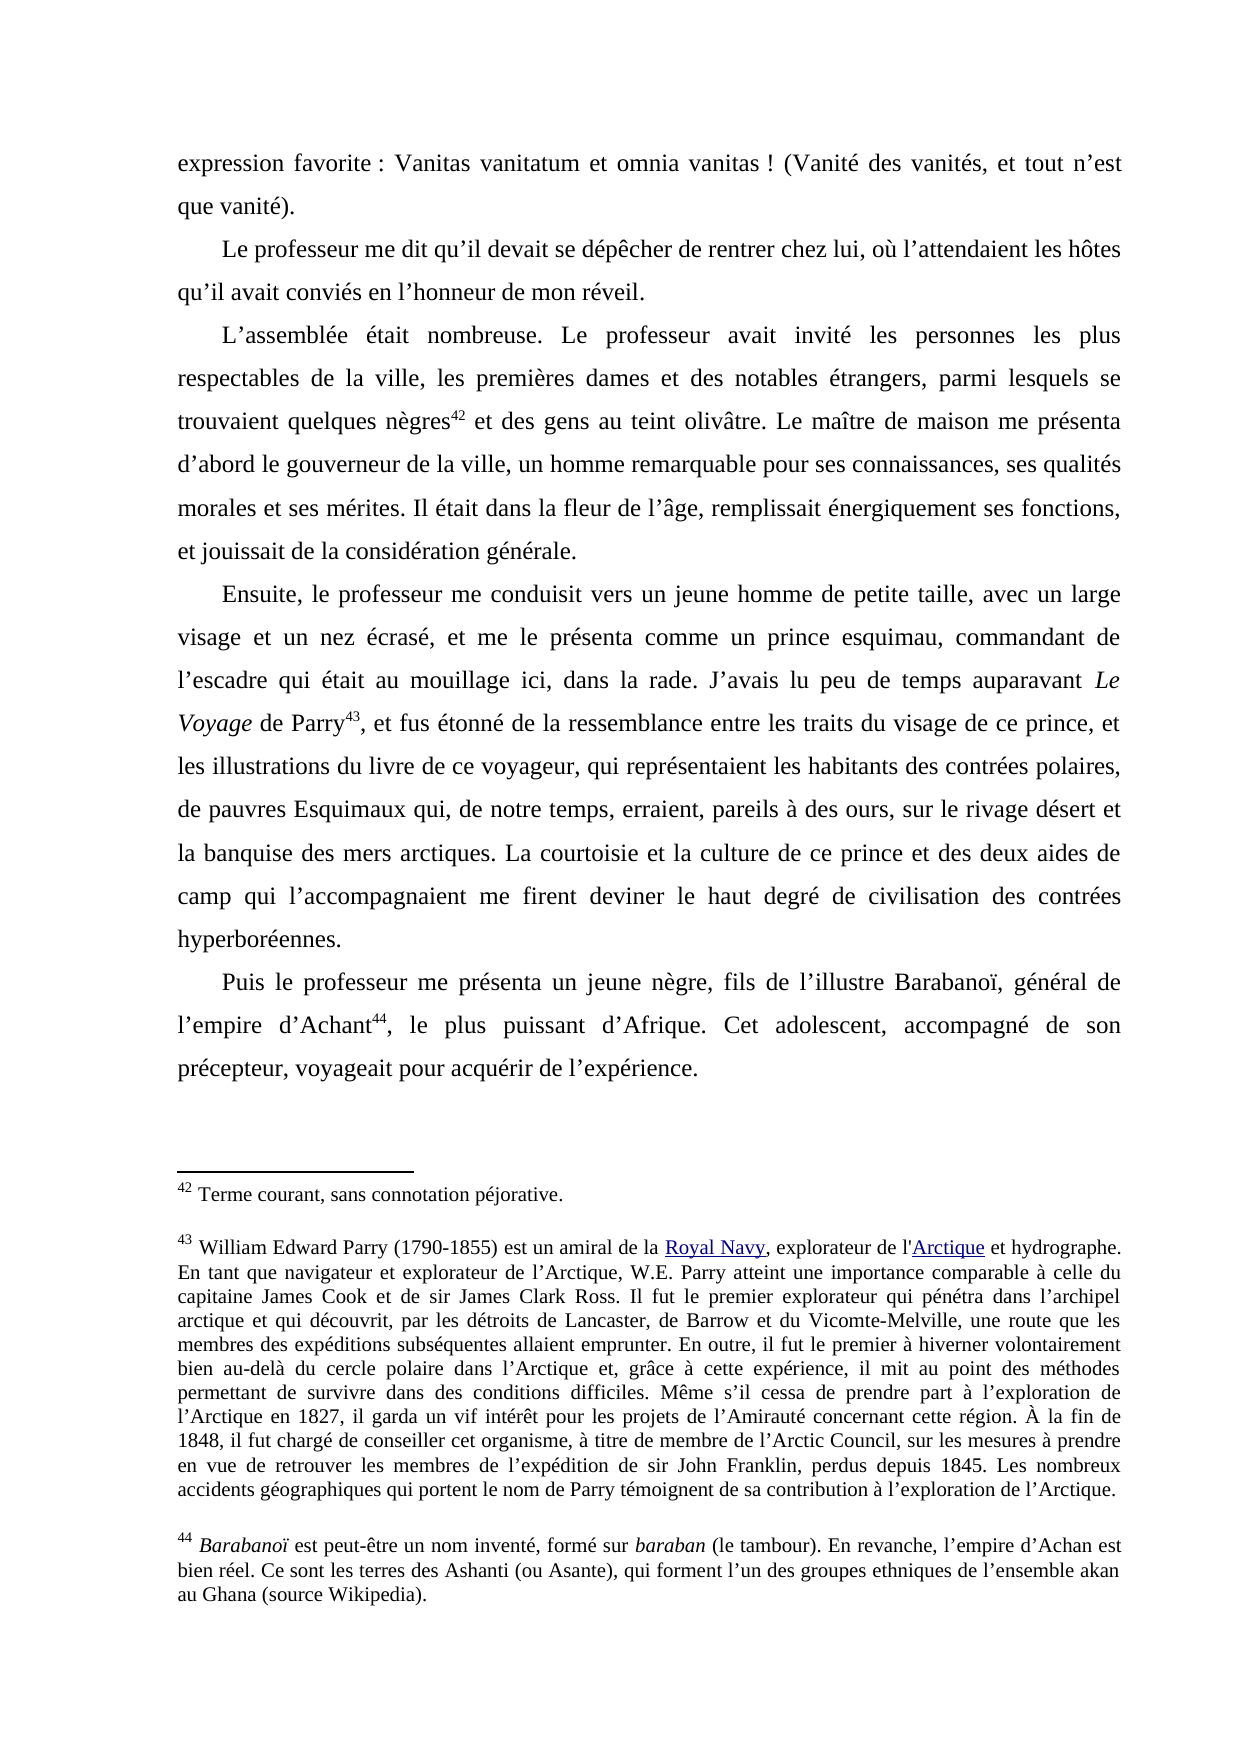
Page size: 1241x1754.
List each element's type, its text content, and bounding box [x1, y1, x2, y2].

text Terme courant, sans connotation péjorative. [177, 1178, 1122, 1207]
text William Edward Parry (1790-1855) est un amiral de la Royal Navy, explorateur de l'Arctique et hydrographe. En tant que navigateur et explorateur de l’Arctique, W.E. Parry atteint une importance comparable à celle du capitaine James Cook et de sir James Clark Ross. Il fut le premier explorateur qui pénétra dans l’archipel arctique et qui découvrit, par les détroits de Lancaster, de Barrow et du Vicomte-Melville, une route que les membres des expéditions subséquentes allaient emprunter. En outre, il fut le premier à hiverner volontairement bien au-delà du cercle polaire dans l’Arctique et, grâce à cette expérience, il mit au point des méthodes permettant de survivre dans des conditions difficiles. Même s’il cessa de prendre part à l’exploration de l’Arctique en 1827, il garda un vif intérêt pour les projets de l’Amirauté concernant cette région. À la fin de 1848, il fut chargé de conseiller cet organisme, à titre de membre de l’Arctic Council, sur les mesures à prendre en vue de retrouver les membres de l’expédition de sir John Franklin, perdus depuis 1845. Les nombreux accidents géographiques qui portent le nom de Parry témoignent de sa contribution à l’exploration de l’Arctique. [177, 1231, 1122, 1501]
text Barabanoï est peut-être un nom inventé, formé sur baraban (le tambour). En revanche, l’empire d’Achan est bien réel. Ce sont les terres des Ashanti (ou Asante), qui forment l’un des groupes ethniques de l’ensemble akan au Ghana (source Wikipedia). [177, 1529, 1122, 1606]
text Ensuite, le professeur me conduisit vers un jeune homme de petite taille, avec un large visage et un nez écrasé, et me le présenta comme un prince esquimau, commandant de l’escadre qui était au mouillage ici, dans la rade. J’avais lu peu de temps auparavant Le Voyage de Parry, et fus étonné de la ressemblance entre les traits du visage de ce prince, et les illustrations du livre de ce voyageur, qui représentaient les habitants des contrées polaires, de pauvres Esquimaux qui, de notre temps, erraient, pareils à des ours, sur le rivage désert et la banquise des mers arctiques. La courtoisie et la culture de ce prince et des deux aides de camp qui l’accompagnaient me firent deviner le haut degré de civilisation des contrées hyperboréennes. [177, 579, 1122, 953]
text L’assemblée était nombreuse. Le professeur avait invité les personnes les plus respectables de la ville, les premières dames et des notables étrangers, parmi lesquels se trouvaient quelques nègres et des gens au teint olivâtre. Le maître de maison me présenta d’abord le gouverneur de la ville, un homme remarquable pour ses connaissances, ses qualités morales et ses mérites. Il était dans la fleur de l’âge, remplissait énergiquement ses fonctions, et jouissait de la considération générale. [177, 320, 1122, 564]
text expression favorite : Vanitas vanitatum et omnia vanitas ! (Vanité des vanités, et tout n’est que vanité). [177, 148, 1122, 219]
text Puis le professeur me présenta un jeune nègre, fils de l’illustre Barabanoï, général de l’empire d’Achant, le plus puissant d’Afrique. Cet adolescent, accompagné de son précepteur, voyageait pour acquérir de l’expérience. [177, 967, 1122, 1082]
text Le professeur me dit qu’il devait se dépêcher de rentrer chez lui, où l’attendaient les hôtes qu’il avait conviés en l’honneur de mon réveil. [177, 234, 1122, 306]
